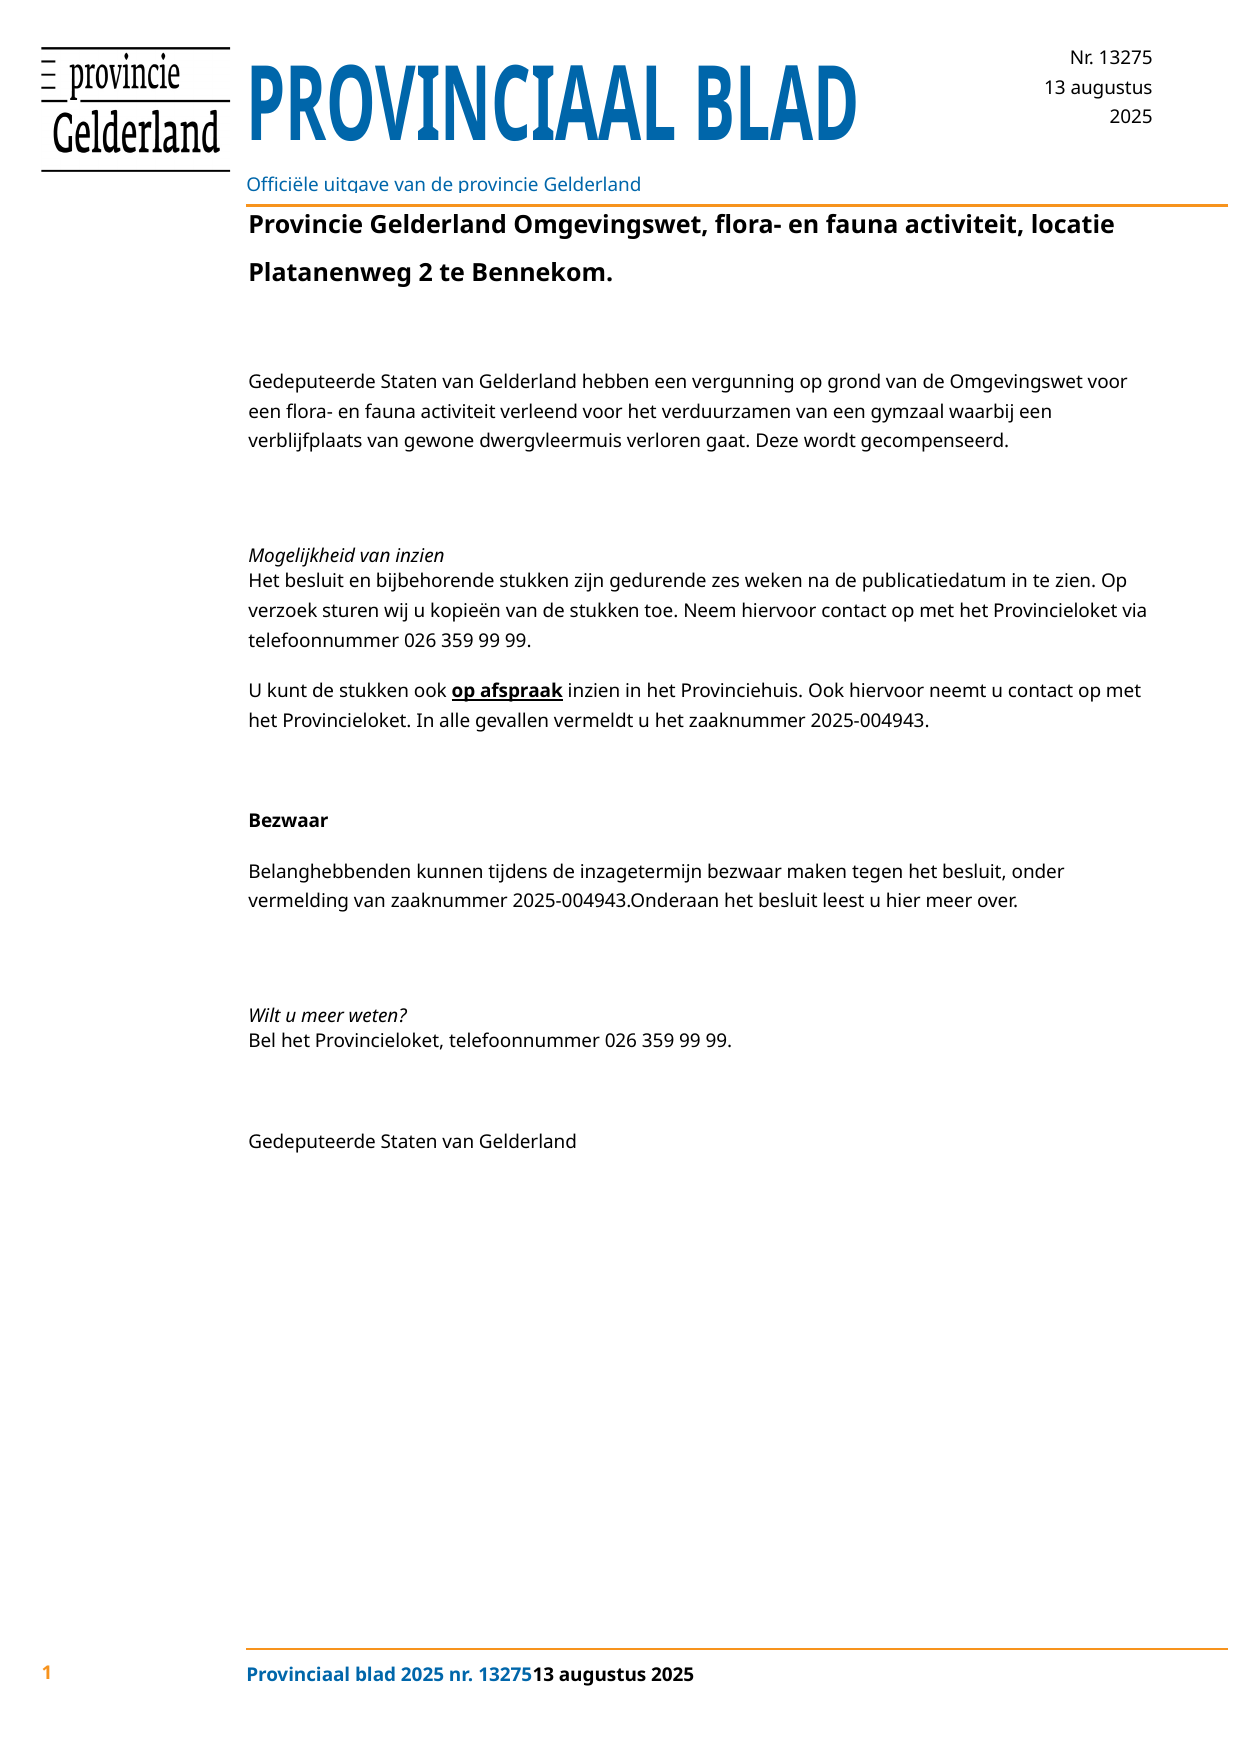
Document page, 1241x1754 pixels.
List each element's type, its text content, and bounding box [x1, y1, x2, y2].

text Bezwaar [248, 808, 1152, 833]
text Provincie Gelderland Omgevingswet, flora- en fauna activiteit, locatie Platanenweg 2 te Bennekom. [248, 207, 1152, 288]
text Het besluit en bijbehorende stukken zijn gedurende zes weken na de publicatiedatum in te zien. Op verzoek sturen wij u kopieën van de stukken toe. Neem hiervoor contact op met het Provincieloket via telefoonnummer 026 359 99 99. [248, 568, 1152, 652]
text Bel het Provincieloket, telefoonnummer 026 359 99 99. [248, 1028, 1152, 1053]
text Gedeputeerde Staten van Gelderland [248, 1128, 1152, 1154]
text U kunt de stukken ook op afspraak inzien in het Provinciehuis. Ook hiervoor neemt u contact op met het Provincieloket. In alle gevallen vermeldt u het zaaknummer 2025-004943. [248, 677, 1152, 732]
picture [41, 47, 231, 172]
text Wilt u meer weten? [248, 1002, 1152, 1028]
text Gedeputeerde Staten van Gelderland hebben een vergunning op grond van de Omgevingswet voor een flora- en fauna activiteit verleend voor het verduurzamen van een gymzaal waarbij een verblijfplaats van gewone dwergvleermuis verloren gaat. Deze wordt gecompenseerd. [248, 368, 1152, 453]
text Mogelijkheid van inzien [248, 542, 1152, 568]
text Belanghebbenden kunnen tijdens de inzagetermijn bezwaar maken tegen het besluit, onder vermelding van zaaknummer 2025-004943.Onderaan het besluit leest u hier meer over. [248, 858, 1152, 913]
